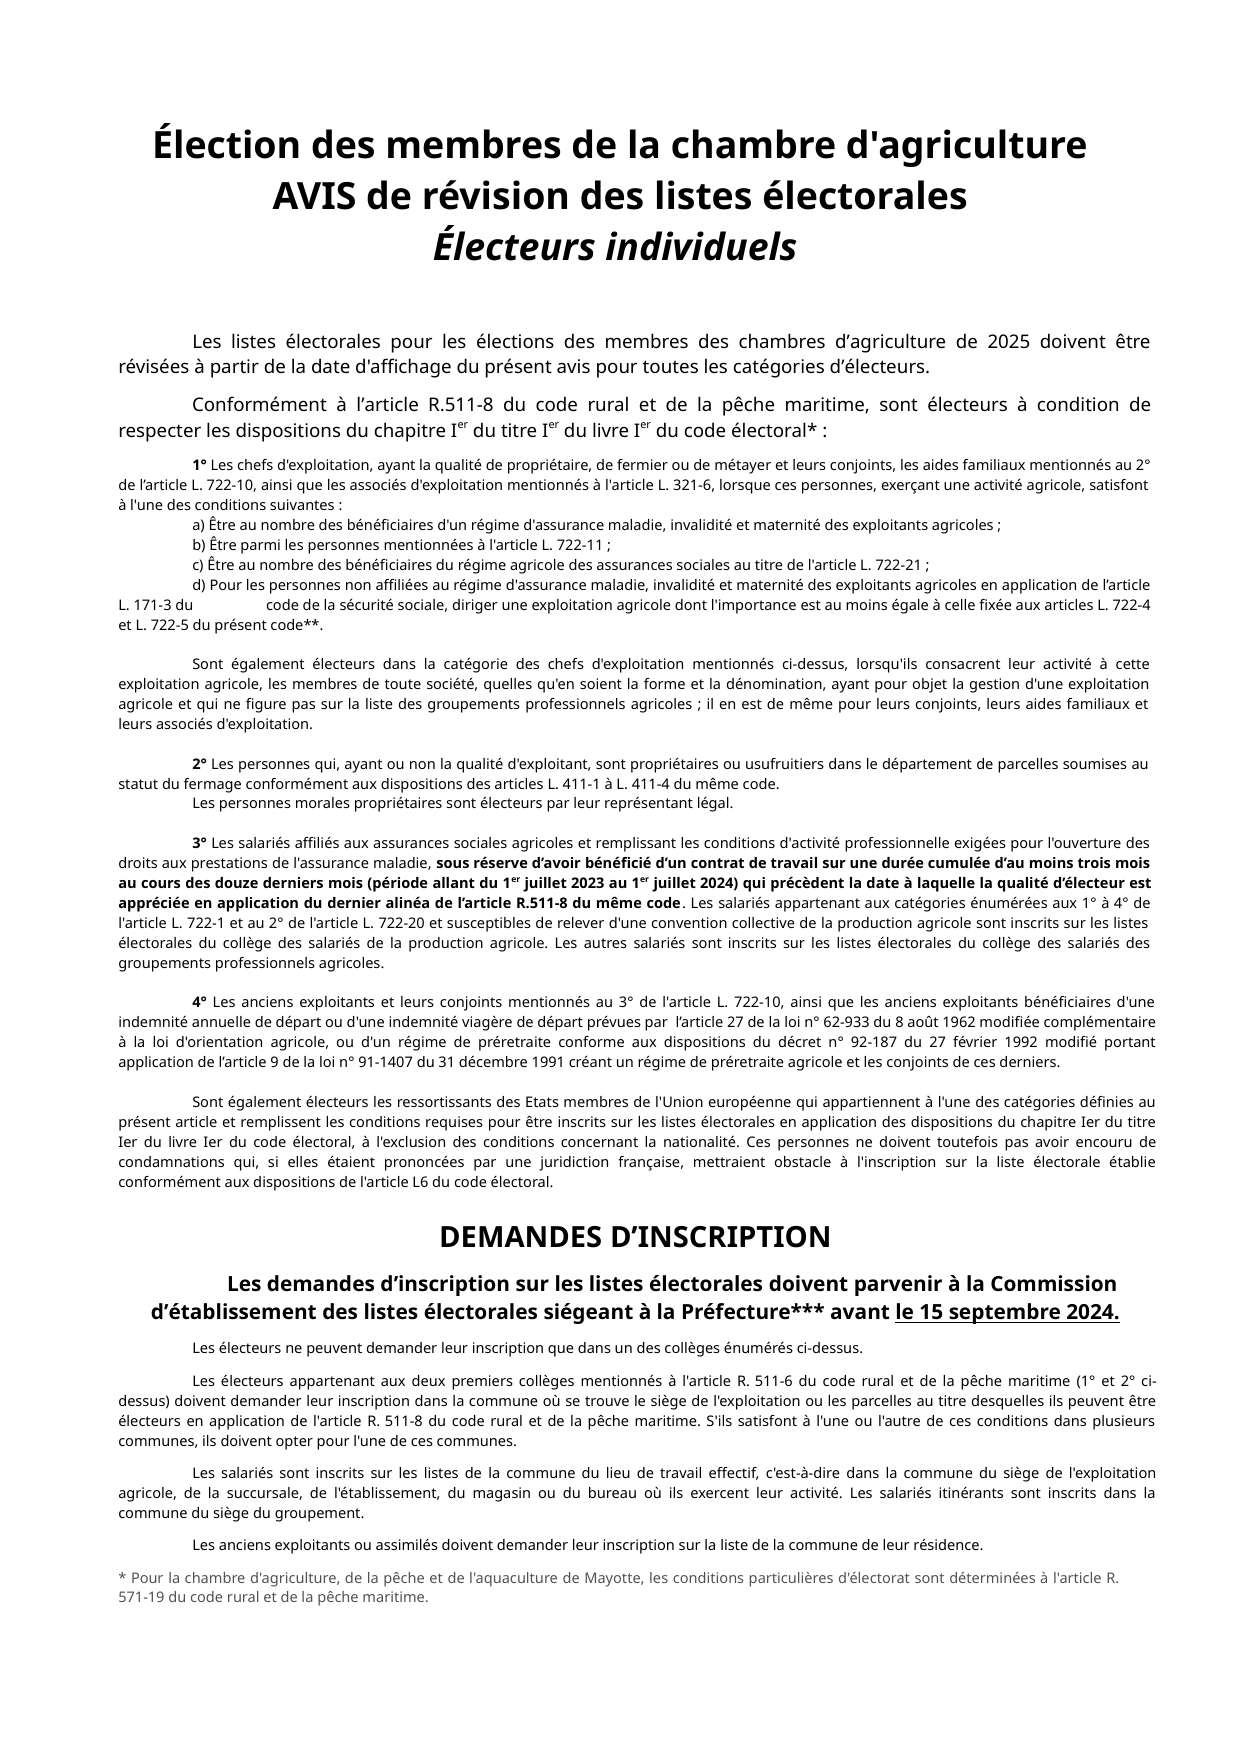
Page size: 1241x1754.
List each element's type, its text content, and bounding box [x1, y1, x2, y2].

text 3° Les salariés affiliés aux assurances sociales agricoles et remplissant les conditions d'activité professionnelle exigées pour l'ouverture des droits aux prestations de l'assurance maladie, sous réserve d’avoir bénéficié d’un contrat de travail sur une durée cumulée d’au moins trois mois au cours des douze derniers mois (période allant du 1er juillet 2023 au 1er juillet 2024) qui précèdent la date à laquelle la qualité d’électeur est appréciée en application du dernier alinéa de l’article R.511-8 du même code. Les salariés appartenant aux catégories énumérées aux 1° à 4° de l'article L. 722-1 et au 2° de l'article L. 722-20 et susceptibles de relever d'une convention collective de la production agricole sont inscrits sur les listes électorales du collège des salariés de la production agricole. Les autres salariés sont inscrits sur les listes électorales du collège des salariés des groupements professionnels agricoles. [118, 833, 1152, 972]
text Conformément à l’article R.511-8 du code rural et de la pêche maritime, sont électeurs à condition de respecter les dispositions du chapitre Ier du titre Ier du livre Ier du code électoral* : [118, 392, 1152, 443]
text Électeurs individuels [118, 220, 1122, 271]
text Sont également électeurs dans la catégorie des chefs d'exploitation mentionnés ci-dessus, lorsqu'ils consacrent leur activité à cette exploitation agricole, les membres de toute société, quelles qu'en soient la forme et la dénomination, ayant pour objet la gestion d'une exploitation agricole et qui ne figure pas sur la liste des groupements professionnels agricoles ; il en est de même pour leurs conjoints, leurs aides familiaux et leurs associés d'exploitation. [118, 654, 1152, 734]
text Les listes électorales pour les élections des membres des chambres d’agriculture de 2025 doivent être révisées à partir de la date d'affichage du présent avis pour toutes les catégories d’électeurs. [118, 328, 1152, 379]
text Sont également électeurs les ressortissants des Etats membres de l'Union européenne qui appartiennent à l'une des catégories définies au présent article et remplissent les conditions requises pour être inscrits sur les listes électorales en application des dispositions du chapitre Ier du titre Ier du livre Ier du code électoral, à l'exclusion des conditions concernant la nationalité. Ces personnes ne doivent toutefois pas avoir encouru de condamnations qui, si elles étaient prononcées par une juridiction française, mettraient obstacle à l'inscription sur la liste électorale établie conformément aux dispositions de l'article L6 du code électoral. [118, 1092, 1157, 1191]
text a) Être au nombre des bénéficiaires d'un régime d'assurance maladie, invalidité et maternité des exploitants agricoles ; [118, 515, 1152, 535]
text * Pour la chambre d'agriculture, de la pêche et de l'aquaculture de Mayotte, les conditions particulières d'électorat sont déterminées à l'article R. 571-19 du code rural et de la pêche maritime. [118, 1567, 1122, 1607]
text Les anciens exploitants ou assimilés doivent demander leur inscription sur la liste de la commune de leur résidence. [118, 1535, 1157, 1555]
text 1° Les chefs d'exploitation, ayant la qualité de propriétaire, de fermier ou de métayer et leurs conjoints, les aides familiaux mentionnés au 2° de l’article L. 722-10, ainsi que les associés d'exploitation mentionnés à l'article L. 321-6, lorsque ces personnes, exerçant une activité agricole, satisfont à l'une des conditions suivantes : [118, 455, 1152, 515]
text Les salariés sont inscrits sur les listes de la commune du lieu de travail effectif, c'est-à-dire dans la commune du siège de l'exploitation agricole, de la succursale, de l'établissement, du magasin ou du bureau où ils exercent leur activité. Les salariés itinérants sont inscrits dans la commune du siège du groupement. [118, 1463, 1157, 1522]
text Les électeurs appartenant aux deux premiers collèges mentionnés à l'article R. 511-6 du code rural et de la pêche maritime (1° et 2° ci-dessus) doivent demander leur inscription dans la commune où se trouve le siège de l'exploitation ou les parcelles au titre desquelles ils peuvent être électeurs en application de l'article R. 511-8 du code rural et de la pêche maritime. S'ils satisfont à l'une ou l'autre de ces conditions dans plusieurs communes, ils doivent opter pour l'une de ces communes. [118, 1371, 1157, 1450]
text Les électeurs ne peuvent demander leur inscription que dans un des collèges énumérés ci-dessus. [118, 1338, 1122, 1358]
text Élection des membres de la chambre d'agriculture [118, 118, 1122, 169]
text 4° Les anciens exploitants et leurs conjoints mentionnés au 3° de l'article L. 722-10, ainsi que les anciens exploitants bénéficiaires d'une indemnité annuelle de départ ou d'une indemnité viagère de départ prévues par l’article 27 de la loi n° 62-933 du 8 août 1962 modifiée complémentaire à la loi d'orientation agricole, ou d'un régime de préretraite conforme aux dispositions du décret n° 92-187 du 27 février 1992 modifié portant application de l’article 9 de la loi n° 91-1407 du 31 décembre 1991 créant un régime de préretraite agricole et les conjoints de ces derniers. [118, 992, 1157, 1072]
text DEMANDES D’INSCRIPTION [118, 1217, 1152, 1256]
text c) Être au nombre des bénéficiaires du régime agricole des assurances sociales au titre de l'article L. 722-21 ; [118, 554, 1152, 574]
text d) Pour les personnes non affiliées au régime d'assurance maladie, invalidité et maternité des exploitants agricoles en application de l’article L. 171-3 du code de la sécurité sociale, diriger une exploitation agricole dont l'importance est au moins égale à celle fixée aux articles L. 722-4 et L. 722-5 du présent code**. [118, 574, 1152, 634]
text AVIS de révision des listes électorales [118, 169, 1122, 220]
text 2° Les personnes qui, ayant ou non la qualité d'exploitant, sont propriétaires ou usufruitiers dans le département de parcelles soumises au statut du fermage conformément aux dispositions des articles L. 411-1 à L. 411-4 du même code. [118, 753, 1152, 793]
text Les personnes morales propriétaires sont électeurs par leur représentant légal. [118, 793, 1152, 813]
text b) Être parmi les personnes mentionnées à l'article L. 722-11 ; [118, 535, 1152, 554]
text Les demandes d’inscription sur les listes électorales doivent parvenir à la Commission d’établissement des listes électorales siégeant à la Préfecture*** avant le 15 septembre 2024. [118, 1269, 1152, 1326]
